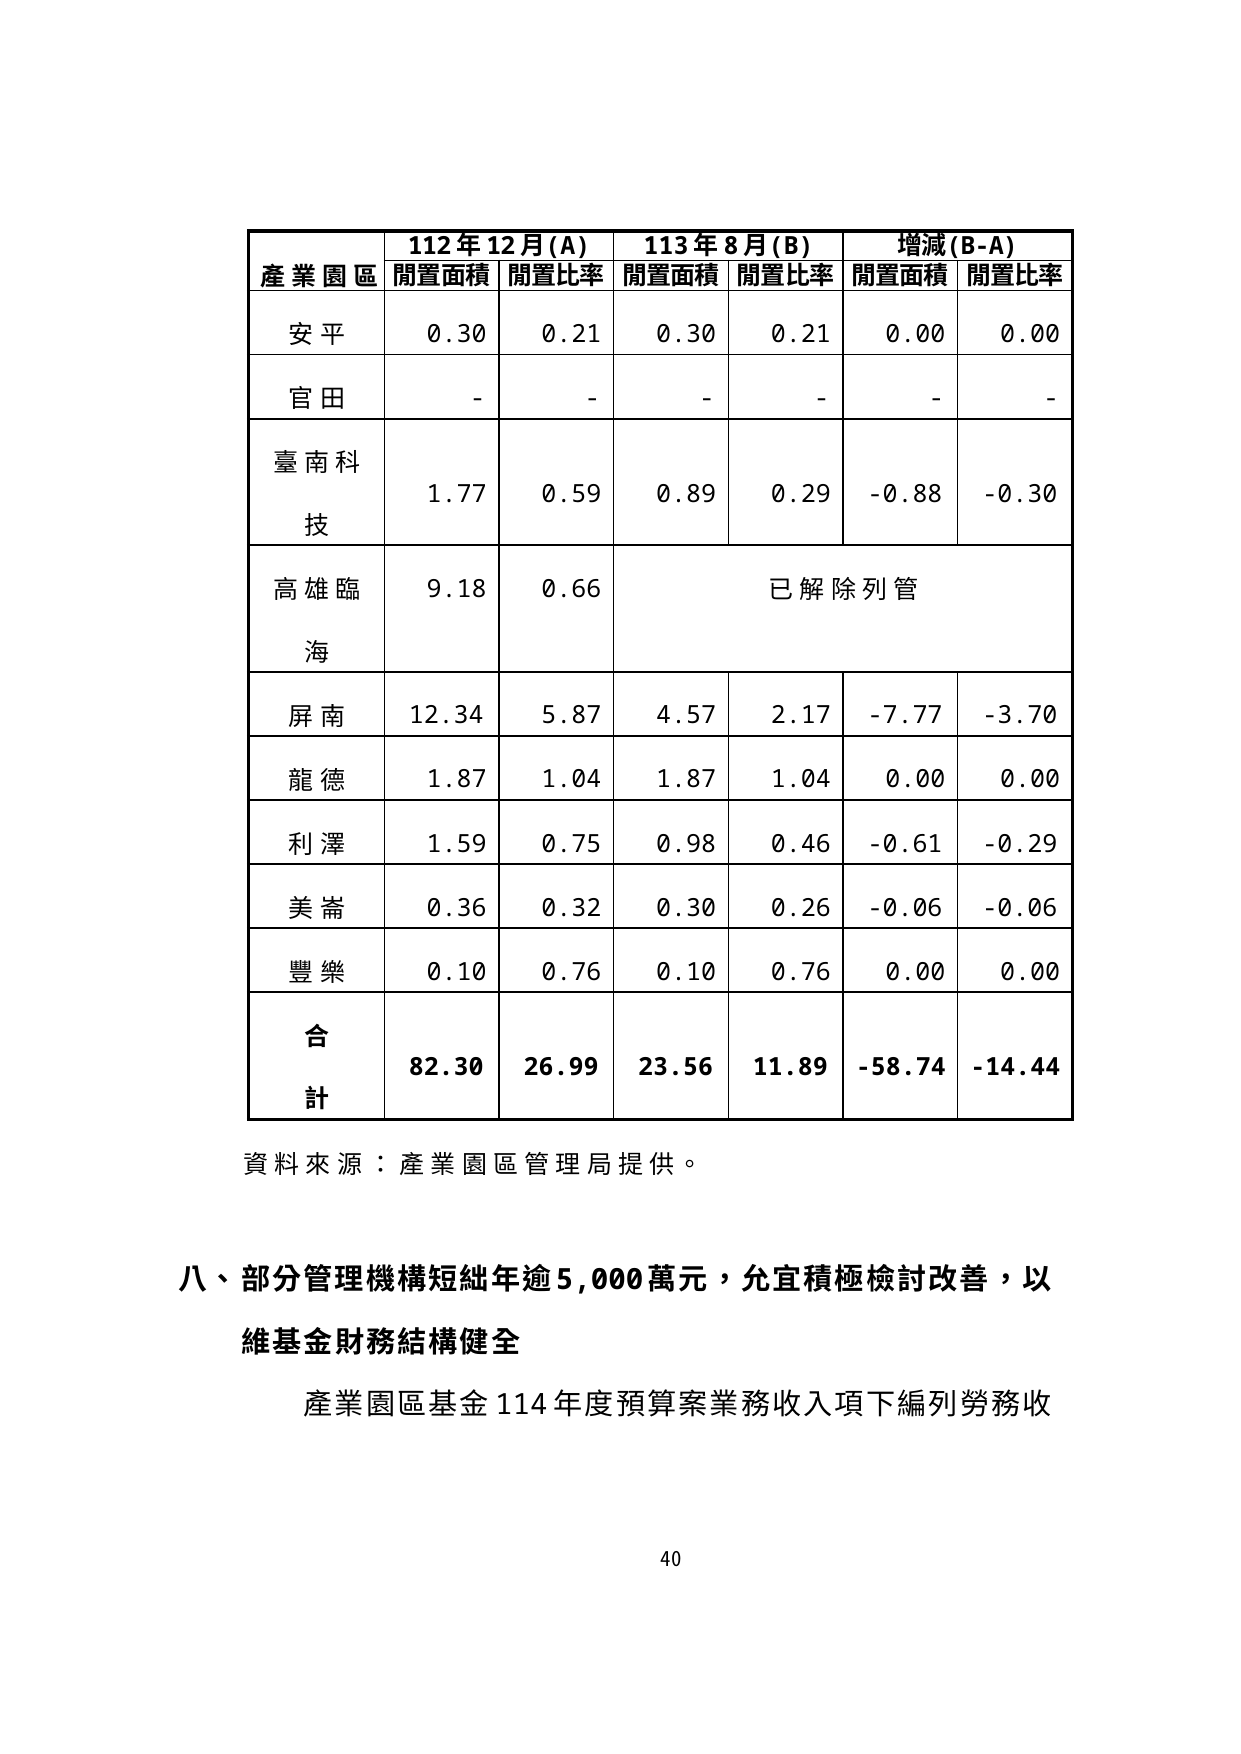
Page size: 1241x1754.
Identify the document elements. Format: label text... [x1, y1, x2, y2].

table_cell -14.44 [958, 993, 1071, 1118]
table_cell 已解除列管 [614, 546, 1071, 671]
table_cell 2.17 [729, 673, 842, 735]
table_cell 26.99 [500, 993, 613, 1118]
table_cell 0.32 [500, 865, 613, 927]
table_cell 0.00 [844, 737, 957, 799]
table_cell 0.36 [385, 865, 498, 927]
table_cell 0.10 [385, 929, 498, 991]
table_cell 9.18 [385, 546, 498, 671]
table_header 增減(B-A) [844, 233, 1071, 259]
table_cell -7.77 [844, 673, 957, 735]
table_cell 0.21 [500, 291, 613, 354]
table_cell -0.61 [844, 801, 957, 863]
table_cell -0.06 [958, 865, 1071, 927]
table_header 112年12月(A) [385, 233, 613, 259]
table_cell 0.00 [958, 291, 1071, 354]
table_cell 1.77 [385, 420, 498, 544]
table_cell -3.70 [958, 673, 1071, 735]
table_cell 5.87 [500, 673, 613, 735]
table_cell - [614, 355, 728, 418]
table_cell 1.04 [500, 737, 613, 799]
table_cell - [844, 355, 957, 418]
table_cell 0.00 [958, 929, 1071, 991]
table_cell - [958, 355, 1071, 418]
table_cell - [500, 355, 613, 418]
table_cell 合 計 [250, 993, 384, 1118]
table_cell 閒置面積 [844, 261, 957, 290]
table_cell 高雄臨海 [250, 546, 384, 671]
table_cell -0.06 [844, 865, 957, 927]
table_cell 23.56 [614, 993, 728, 1118]
table_cell 美崙 [250, 865, 384, 927]
table_header 產業園區名稱 [250, 233, 384, 290]
table_cell 0.00 [844, 929, 957, 991]
table_cell -0.88 [844, 420, 957, 544]
text 資料來源：產業園區管理局提供。 [233, 1121, 1063, 1183]
table_cell 1.87 [385, 737, 498, 799]
table_cell 閒置比率 [729, 261, 842, 290]
table_cell 0.30 [614, 865, 728, 927]
table_cell 0.00 [844, 291, 957, 354]
table_cell 0.30 [614, 291, 728, 354]
table_cell 安平 [250, 291, 384, 354]
table_cell 0.89 [614, 420, 728, 544]
table_cell 12.34 [385, 673, 498, 735]
table_cell 0.26 [729, 865, 842, 927]
table_cell 0.00 [958, 737, 1071, 799]
table_cell 4.57 [614, 673, 728, 735]
table_cell 0.46 [729, 801, 842, 863]
table_cell 0.10 [614, 929, 728, 991]
table_cell - [729, 355, 842, 418]
table_cell 閒置比率 [958, 261, 1071, 290]
table_cell 0.76 [500, 929, 613, 991]
table_cell -58.74 [844, 993, 957, 1118]
text 八、部分管理機構短絀年逾5,000萬元，允宜積極檢討改善，以維基金財務結構健全 [177, 1236, 1063, 1361]
table_cell 閒置面積 [614, 261, 728, 290]
table_cell 0.21 [729, 291, 842, 354]
table_cell 0.29 [729, 420, 842, 544]
table_cell 龍德 [250, 737, 384, 799]
table_cell 閒置比率 [500, 261, 613, 290]
table_cell 0.75 [500, 801, 613, 863]
table_cell 0.98 [614, 801, 728, 863]
table_cell 閒置面積 [385, 261, 498, 290]
table_cell 82.30 [385, 993, 498, 1118]
table_header 113年8月(B) [614, 233, 842, 259]
table_cell 臺南科技 [250, 420, 384, 544]
table_cell -0.30 [958, 420, 1071, 544]
table_cell 屏南 [250, 673, 384, 735]
table_cell 1.87 [614, 737, 728, 799]
table_cell 11.89 [729, 993, 842, 1118]
table_cell 0.59 [500, 420, 613, 544]
table_cell 官田 [250, 355, 384, 418]
table_cell 1.04 [729, 737, 842, 799]
table_cell -0.29 [958, 801, 1071, 863]
table_cell - [385, 355, 498, 418]
table_cell 0.66 [500, 546, 613, 671]
table_cell 利澤 [250, 801, 384, 863]
table_cell 0.76 [729, 929, 842, 991]
table_cell 0.30 [385, 291, 498, 354]
table_cell 豐樂 [250, 929, 384, 991]
table_cell 1.59 [385, 801, 498, 863]
text 產業園區基金114年度預算案業務收入項下編列勞務收 [236, 1361, 1063, 1423]
